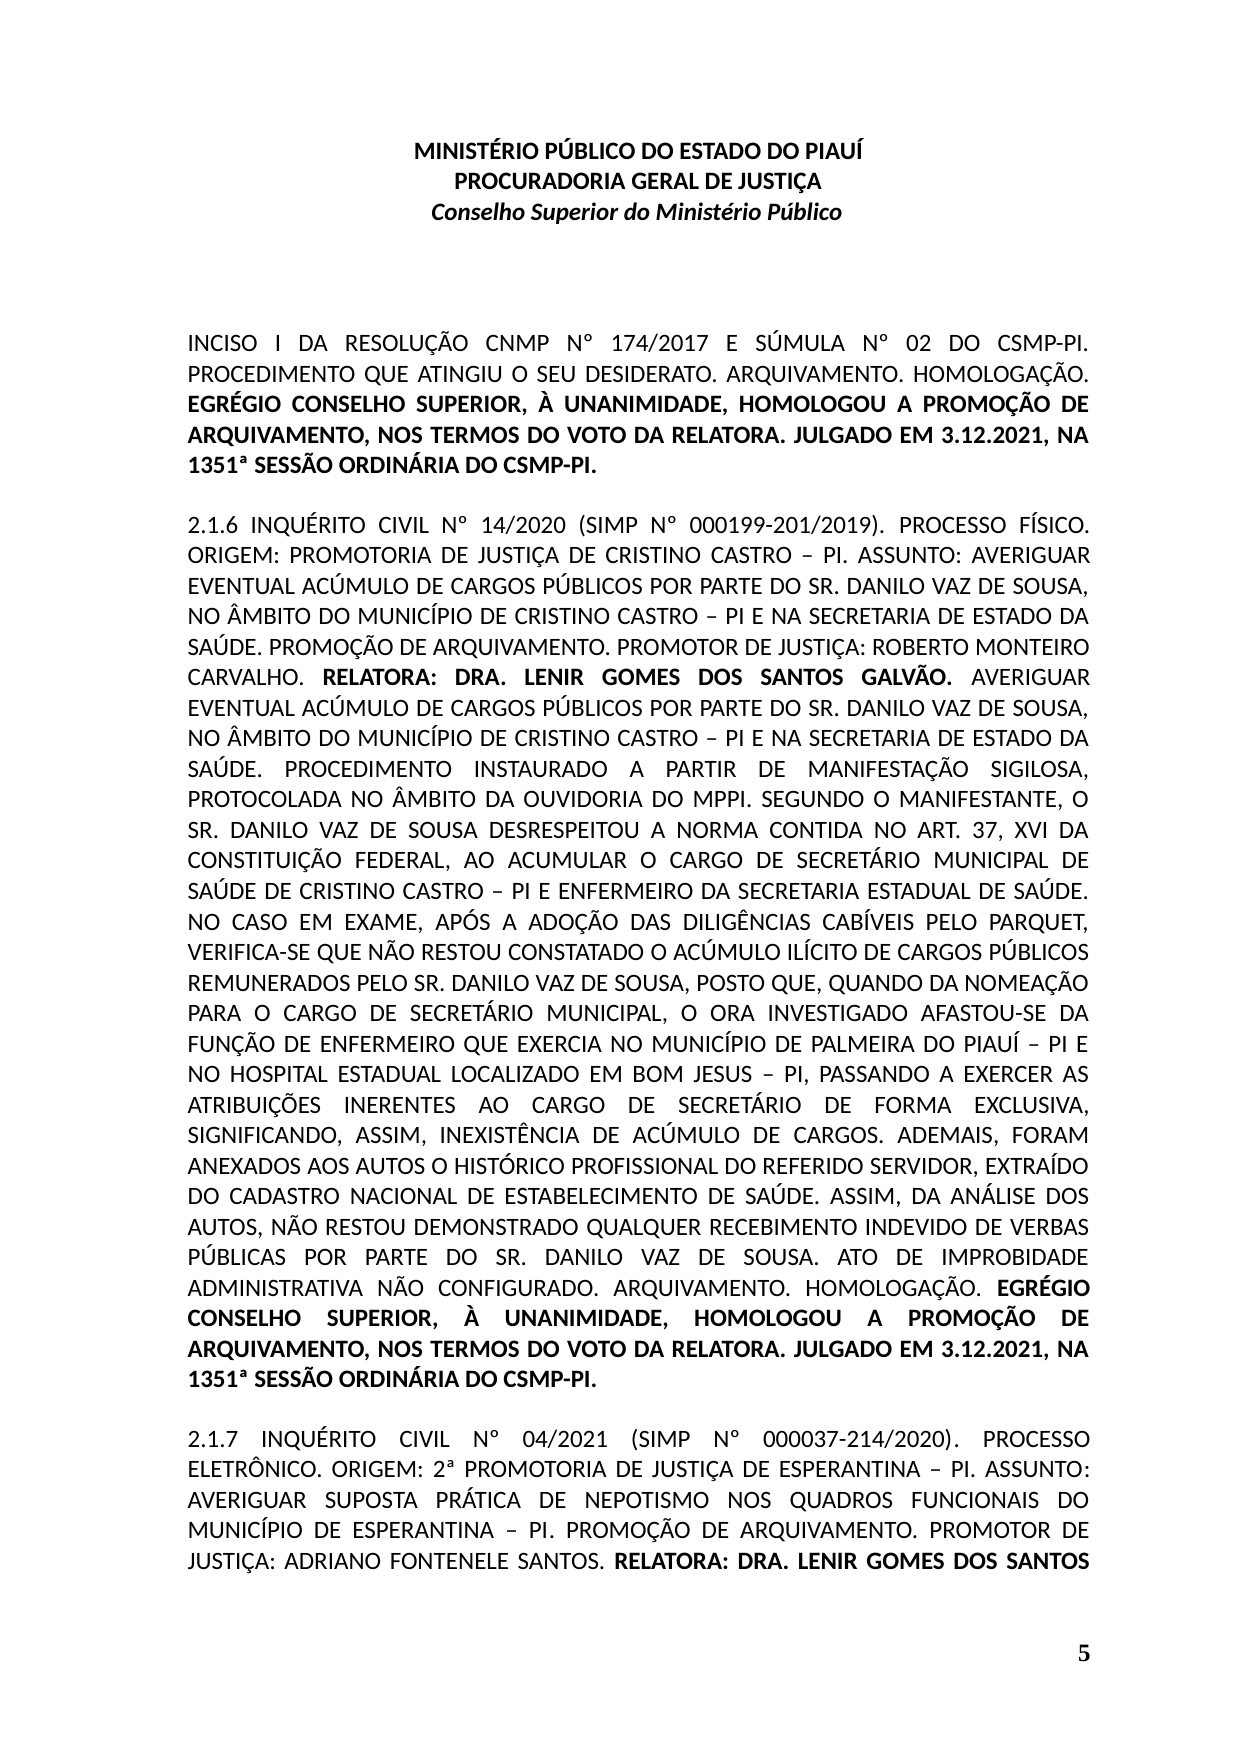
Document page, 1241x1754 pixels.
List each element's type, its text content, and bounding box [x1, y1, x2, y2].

text 2.1.6 INQUÉRITO CIVIL Nº 14/2020 (SIMP Nº 000199-201/2019). PROCESSO FÍSICO. ORIGEM: PROMOTORIA DE JUSTIÇA DE CRISTINO CASTRO – PI. ASSUNTO: AVERIGUAR EVENTUAL ACÚMULO DE CARGOS PÚBLICOS POR PARTE DO SR. DANILO VAZ DE SOUSA, NO ÂMBITO DO MUNICÍPIO DE CRISTINO CASTRO – PI E NA SECRETARIA DE ESTADO DA SAÚDE. PROMOÇÃO DE ARQUIVAMENTO. PROMOTOR DE JUSTIÇA: ROBERTO MONTEIRO CARVALHO. RELATORA: DRA. LENIR GOMES DOS SANTOS GALVÃO. AVERIGUAR EVENTUAL ACÚMULO DE CARGOS PÚBLICOS POR PARTE DO SR. DANILO VAZ DE SOUSA, NO ÂMBITO DO MUNICÍPIO DE CRISTINO CASTRO – PI E NA SECRETARIA DE ESTADO DA SAÚDE. PROCEDIMENTO INSTAURADO A PARTIR DE MANIFESTAÇÃO SIGILOSA, PROTOCOLADA NO ÂMBITO DA OUVIDORIA DO MPPI. SEGUNDO O MANIFESTANTE, O SR. DANILO VAZ DE SOUSA DESRESPEITOU A NORMA CONTIDA NO ART. 37, XVI DA CONSTITUIÇÃO FEDERAL, AO ACUMULAR O CARGO DE SECRETÁRIO MUNICIPAL DE SAÚDE DE CRISTINO CASTRO – PI E ENFERMEIRO DA SECRETARIA ESTADUAL DE SAÚDE. NO CASO EM EXAME, APÓS A ADOÇÃO DAS DILIGÊNCIAS CABÍVEIS PELO PARQUET, VERIFICA-SE QUE NÃO RESTOU CONSTATADO O ACÚMULO ILÍCITO DE CARGOS PÚBLICOS REMUNERADOS PELO SR. DANILO VAZ DE SOUSA, POSTO QUE, QUANDO DA NOMEAÇÃO PARA O CARGO DE SECRETÁRIO MUNICIPAL, O ORA INVESTIGADO AFASTOU-SE DA FUNÇÃO DE ENFERMEIRO QUE EXERCIA NO MUNICÍPIO DE PALMEIRA DO PIAUÍ – PI E NO HOSPITAL ESTADUAL LOCALIZADO EM BOM JESUS – PI, PASSANDO A EXERCER AS ATRIBUIÇÕES INERENTES AO CARGO DE SECRETÁRIO DE FORMA EXCLUSIVA, SIGNIFICANDO, ASSIM, INEXISTÊNCIA DE ACÚMULO DE CARGOS. ADEMAIS, FORAM ANEXADOS AOS AUTOS O HISTÓRICO PROFISSIONAL DO REFERIDO SERVIDOR, EXTRAÍDO DO CADASTRO NACIONAL DE ESTABELECIMENTO DE SAÚDE. ASSIM, DA ANÁLISE DOS AUTOS, NÃO RESTOU DEMONSTRADO QUALQUER RECEBIMENTO INDEVIDO DE VERBAS PÚBLICAS POR PARTE DO SR. DANILO VAZ DE SOUSA. ATO DE IMPROBIDADE ADMINISTRATIVA NÃO CONFIGURADO. ARQUIVAMENTO. HOMOLOGAÇÃO. EGRÉGIO CONSELHO SUPERIOR, À UNANIMIDADE, HOMOLOGOU A PROMOÇÃO DE ARQUIVAMENTO, NOS TERMOS DO VOTO Da Relatora. JULGADO EM 3.12.2021, NA 1351ª SESSÃO ORDINÁRIA DO CSMP-PI. [187, 509, 1090, 1394]
text INCISO I DA RESOLUÇÃO CNMP Nº 174/2017 E SÚMULA Nº 02 DO CSMP-PI. PROCEDIMENTO QUE ATINGIU O SEU DESIDERATO. ARQUIVAMENTO. HOMOLOGAÇÃO. EGRÉGIO CONSELHO SUPERIOR, À UNANIMIDADE, HOMOLOGOU A PROMOÇÃO DE ARQUIVAMENTO, NOS TERMOS DO VOTO Da Relatora. JULGADO EM 3.12.2021, NA 1351ª SESSÃO ORDINÁRIA DO CSMP-PI. [187, 327, 1090, 480]
text 2.1.7 INQUÉRITO CIVIL Nº 04/2021 (SIMP Nº 000037-214/2020). PROCESSO ELETRÔNICO. ORIGEM: 2ª PROMOTORIA DE JUSTIÇA DE ESPERANTINA – PI. ASSUNTO: AVERIGUAR SUPOSTA PRÁTICA DE NEPOTISMO NOS QUADROS FUNCIONAIS DO MUNICÍPIO DE ESPERANTINA – PI. PROMOÇÃO DE ARQUIVAMENTO. PROMOTOR DE JUSTIÇA: ADRIANO FONTENELE SANTOS. RELATORA: DRA. LENIR GOMES DOS SANTOS [187, 1423, 1090, 1575]
